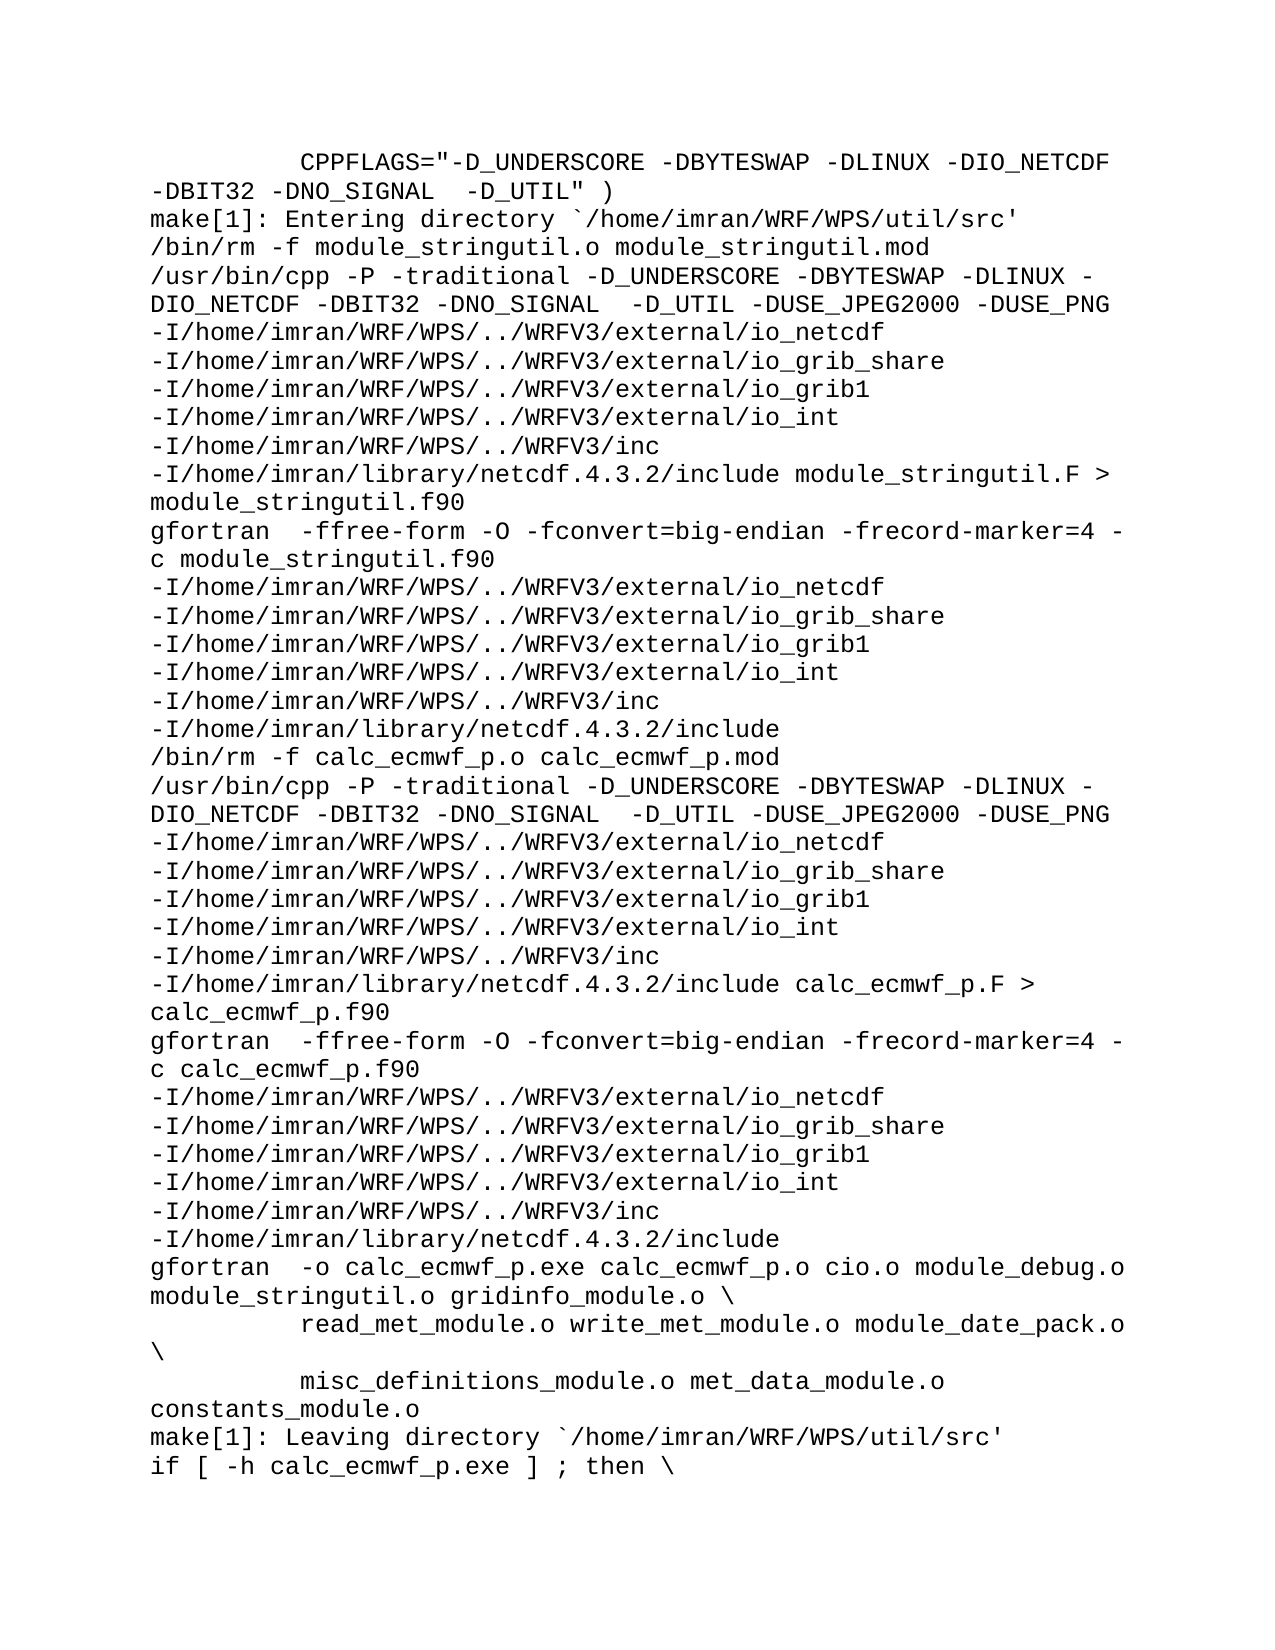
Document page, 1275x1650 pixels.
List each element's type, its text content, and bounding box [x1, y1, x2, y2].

text gfortran -ffree-form -O -fconvert=big-endian -frecord-marker=4 -c module_stringutil.f90 -I/home/imran/WRF/WPS/../WRFV3/external/io_netcdf -I/home/imran/WRF/WPS/../WRFV3/external/io_grib_share -I/home/imran/WRF/WPS/../WRFV3/external/io_grib1 -I/home/imran/WRF/WPS/../WRFV3/external/io_int -I/home/imran/WRF/WPS/../WRFV3/inc -I/home/imran/library/netcdf.4.3.2/include [150, 518, 1125, 745]
text if [ -h calc_ecmwf_p.exe ] ; then \ [150, 1453, 1125, 1482]
text /bin/rm -f module_stringutil.o module_stringutil.mod [150, 235, 1125, 263]
text gfortran -ffree-form -O -fconvert=big-endian -frecord-marker=4 -c calc_ecmwf_p.f90 -I/home/imran/WRF/WPS/../WRFV3/external/io_netcdf -I/home/imran/WRF/WPS/../WRFV3/external/io_grib_share -I/home/imran/WRF/WPS/../WRFV3/external/io_grib1 -I/home/imran/WRF/WPS/../WRFV3/external/io_int -I/home/imran/WRF/WPS/../WRFV3/inc -I/home/imran/library/netcdf.4.3.2/include [150, 1028, 1125, 1255]
text make[1]: Entering directory `/home/imran/WRF/WPS/util/src' [150, 207, 1125, 235]
text make[1]: Leaving directory `/home/imran/WRF/WPS/util/src' [150, 1425, 1125, 1453]
text read_met_module.o write_met_module.o module_date_pack.o \ [150, 1312, 1125, 1368]
text /usr/bin/cpp -P -traditional -D_UNDERSCORE -DBYTESWAP -DLINUX -DIO_NETCDF -DBIT32 -DNO_SIGNAL -D_UTIL -DUSE_JPEG2000 -DUSE_PNG -I/home/imran/WRF/WPS/../WRFV3/external/io_netcdf -I/home/imran/WRF/WPS/../WRFV3/external/io_grib_share -I/home/imran/WRF/WPS/../WRFV3/external/io_grib1 -I/home/imran/WRF/WPS/../WRFV3/external/io_int -I/home/imran/WRF/WPS/../WRFV3/inc -I/home/imran/library/netcdf.4.3.2/include module_stringutil.F > module_stringutil.f90 [150, 263, 1125, 518]
text CPPFLAGS="-D_UNDERSCORE -DBYTESWAP -DLINUX -DIO_NETCDF -DBIT32 -DNO_SIGNAL -D_UTIL" ) [150, 150, 1125, 207]
text gfortran -o calc_ecmwf_p.exe calc_ecmwf_p.o cio.o module_debug.o module_stringutil.o gridinfo_module.o \ [150, 1255, 1125, 1312]
text /bin/rm -f calc_ecmwf_p.o calc_ecmwf_p.mod [150, 745, 1125, 773]
text /usr/bin/cpp -P -traditional -D_UNDERSCORE -DBYTESWAP -DLINUX -DIO_NETCDF -DBIT32 -DNO_SIGNAL -D_UTIL -DUSE_JPEG2000 -DUSE_PNG -I/home/imran/WRF/WPS/../WRFV3/external/io_netcdf -I/home/imran/WRF/WPS/../WRFV3/external/io_grib_share -I/home/imran/WRF/WPS/../WRFV3/external/io_grib1 -I/home/imran/WRF/WPS/../WRFV3/external/io_int -I/home/imran/WRF/WPS/../WRFV3/inc -I/home/imran/library/netcdf.4.3.2/include calc_ecmwf_p.F > calc_ecmwf_p.f90 [150, 773, 1125, 1028]
text misc_definitions_module.o met_data_module.o constants_module.o [150, 1368, 1125, 1425]
